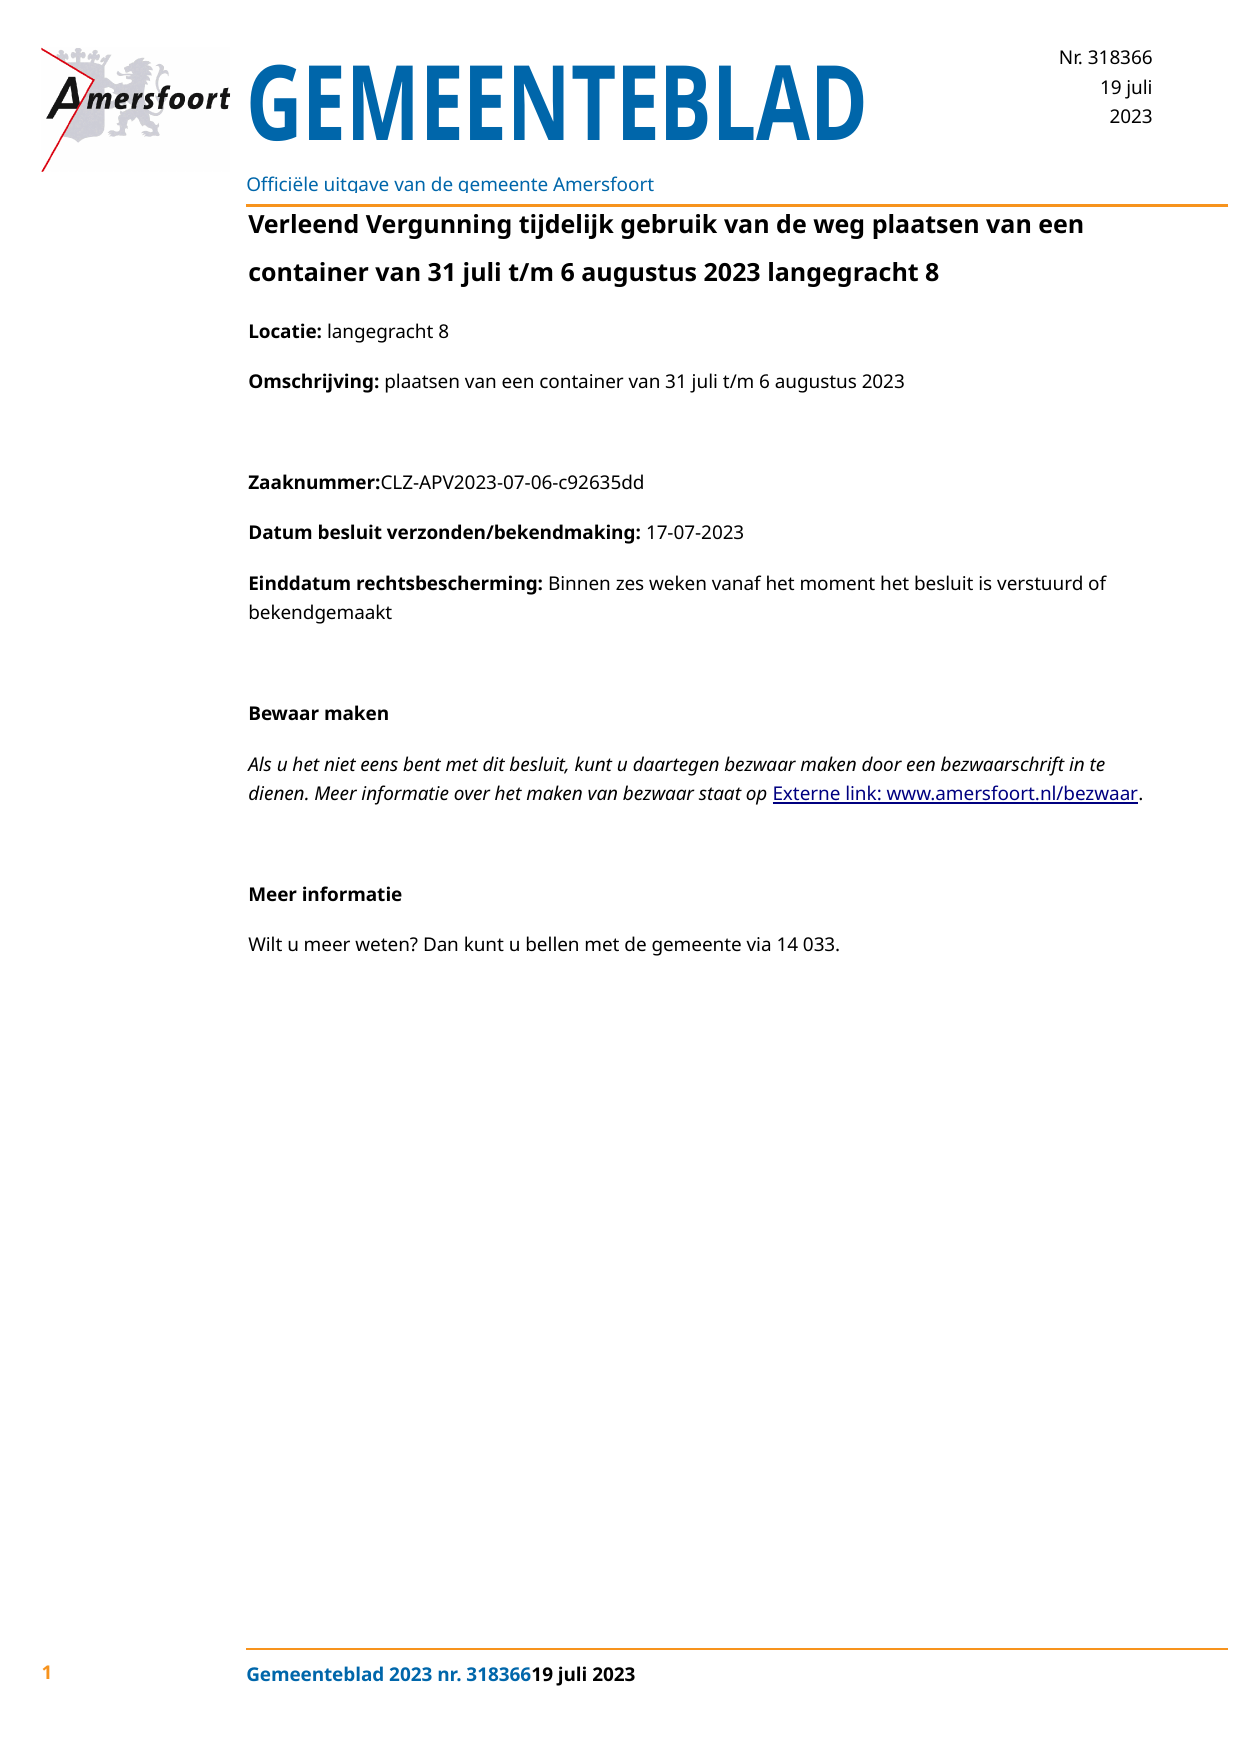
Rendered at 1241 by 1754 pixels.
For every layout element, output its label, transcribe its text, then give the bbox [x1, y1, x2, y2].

text Verleend Vergunning tijdelijk gebruik van de weg plaatsen van een container van 31 juli t/m 6 augustus 2023 langegracht 8 [248, 207, 1152, 288]
text Omschrijving: plaatsen van een container van 31 juli t/m 6 augustus 2023 [248, 368, 1152, 394]
text Wilt u meer weten? Dan kunt u bellen met de gemeente via 14 033. [248, 932, 1152, 957]
text Datum besluit verzonden/bekendmaking: 17-07-2023 [248, 519, 1152, 545]
picture [41, 47, 231, 172]
text Als u het niet eens bent met dit besluit, kunt u daartegen bezwaar maken door een bezwaarschrift in te dienen. Meer informatie over het maken van bezwaar staat op Externe link: www.amersfoort.nl/bezwaar. [248, 751, 1152, 806]
text Zaaknummer:CLZ-APV2023-07-06-c92635dd [248, 469, 1152, 495]
text Einddatum rechtsbescherming: Binnen zes weken vanaf het moment het besluit is verstuurd of bekendgemaakt [248, 570, 1152, 625]
text Locatie: langegracht 8 [248, 318, 1152, 344]
text Meer informatie [248, 881, 1152, 907]
text Bewaar maken [248, 700, 1152, 726]
